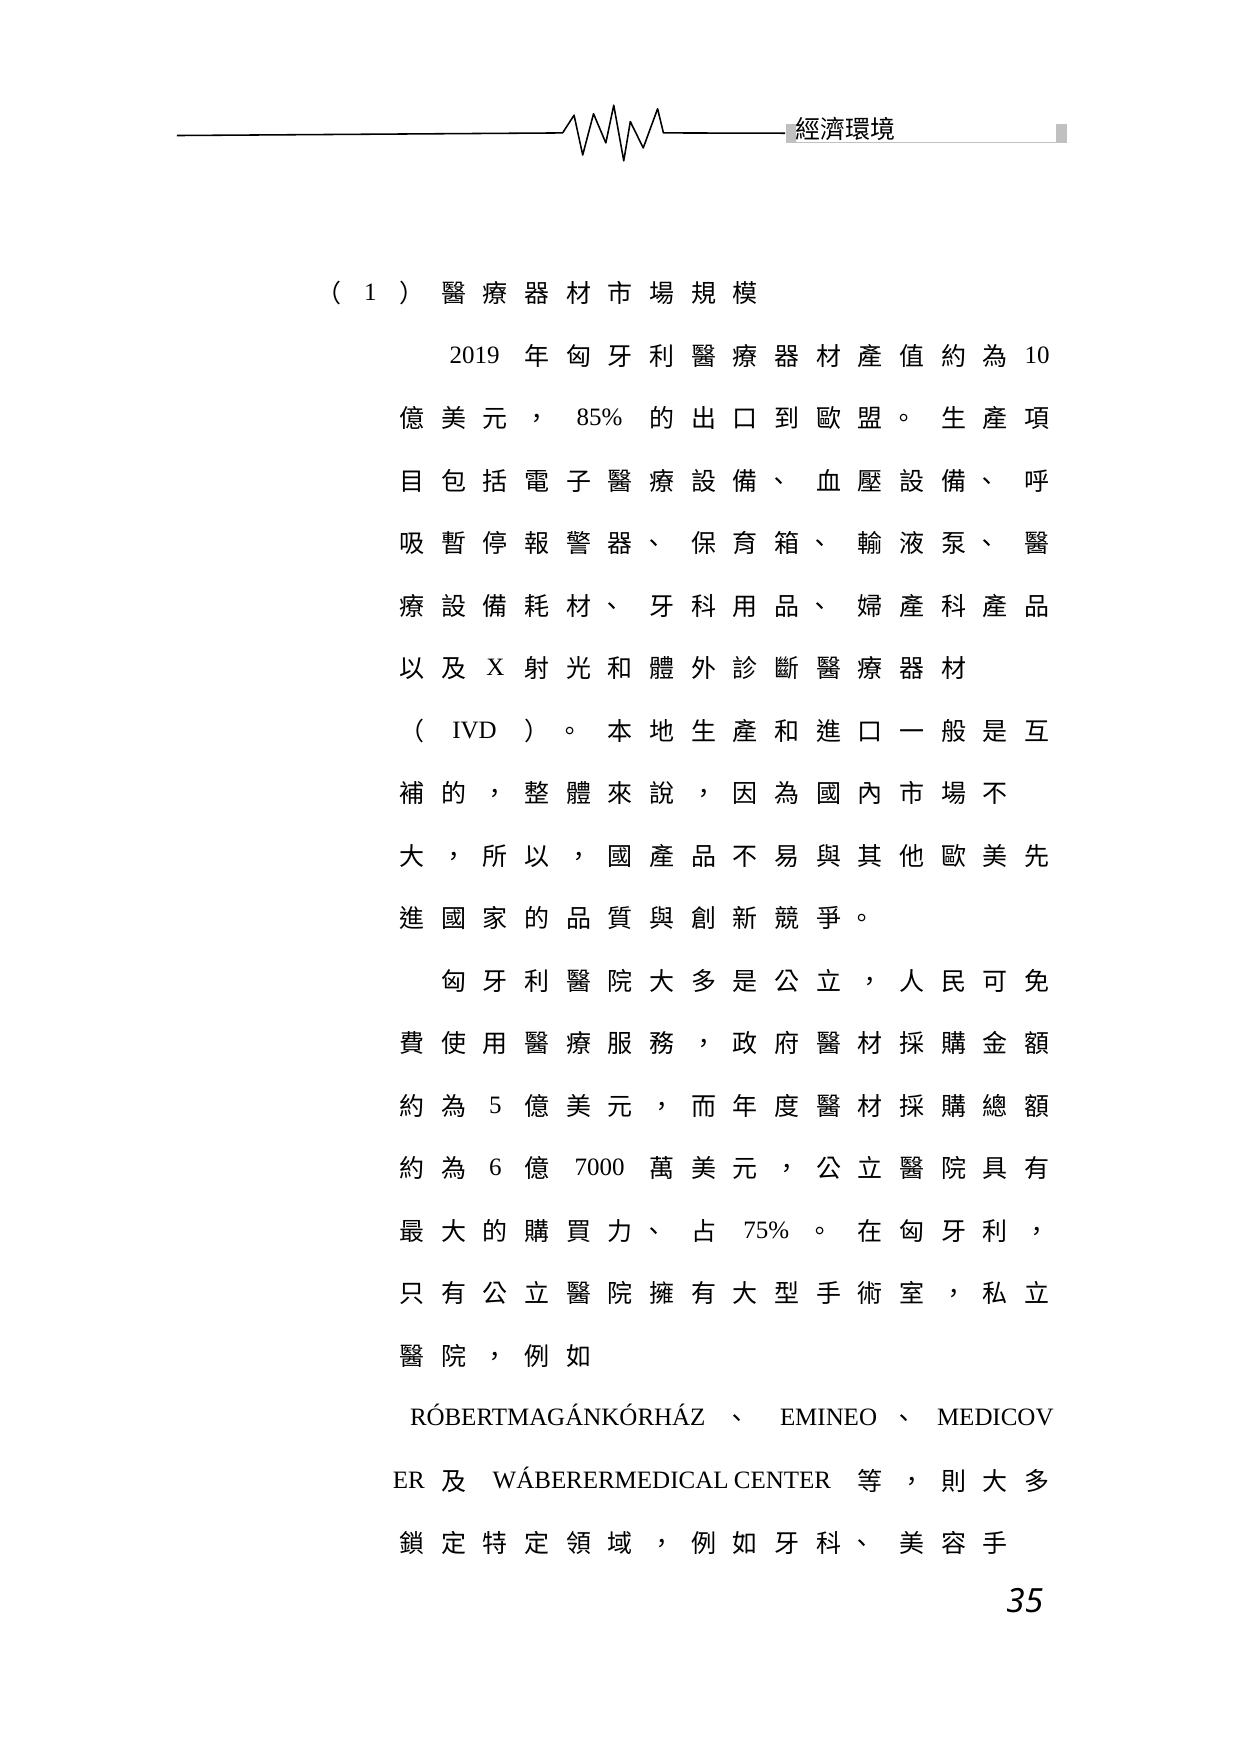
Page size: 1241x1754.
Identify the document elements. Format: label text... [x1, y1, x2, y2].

text 2019年匈牙利醫療器材產值約為10億美元，85%的出口到歐盟。生產項目包括電子醫療設備、血壓設備、呼吸暫停報警器、保育箱、輸液泵、醫療設備耗材、牙科用品、婦產科產品以及X射光和體外診斷醫療器材（IVD）。本地生產和進口一般是互補的，整體來說，因為國內市場不大，所以，國產品不易與其他歐美先進國家的品質與創新競爭。 [367, 313, 1058, 938]
text 匈牙利醫院大多是公立，人民可免費使用醫療服務，政府醫材採購金額約為5億美元，而年度醫材採購總額約為6億7000萬美元，公立醫院具有最大的購買力、占75%。在匈牙利，只有公立醫院擁有大型手術室，私立醫院，例如RÓBERTMAGÁNKÓRHÁZ、EMINEO、MEDICOVER 及WÁBERERMEDICAL CENTER等，則大多鎖定特定領域，例如牙科、美容手 [367, 938, 1058, 1563]
text （1）醫療器材市場規模 [306, 250, 1058, 313]
